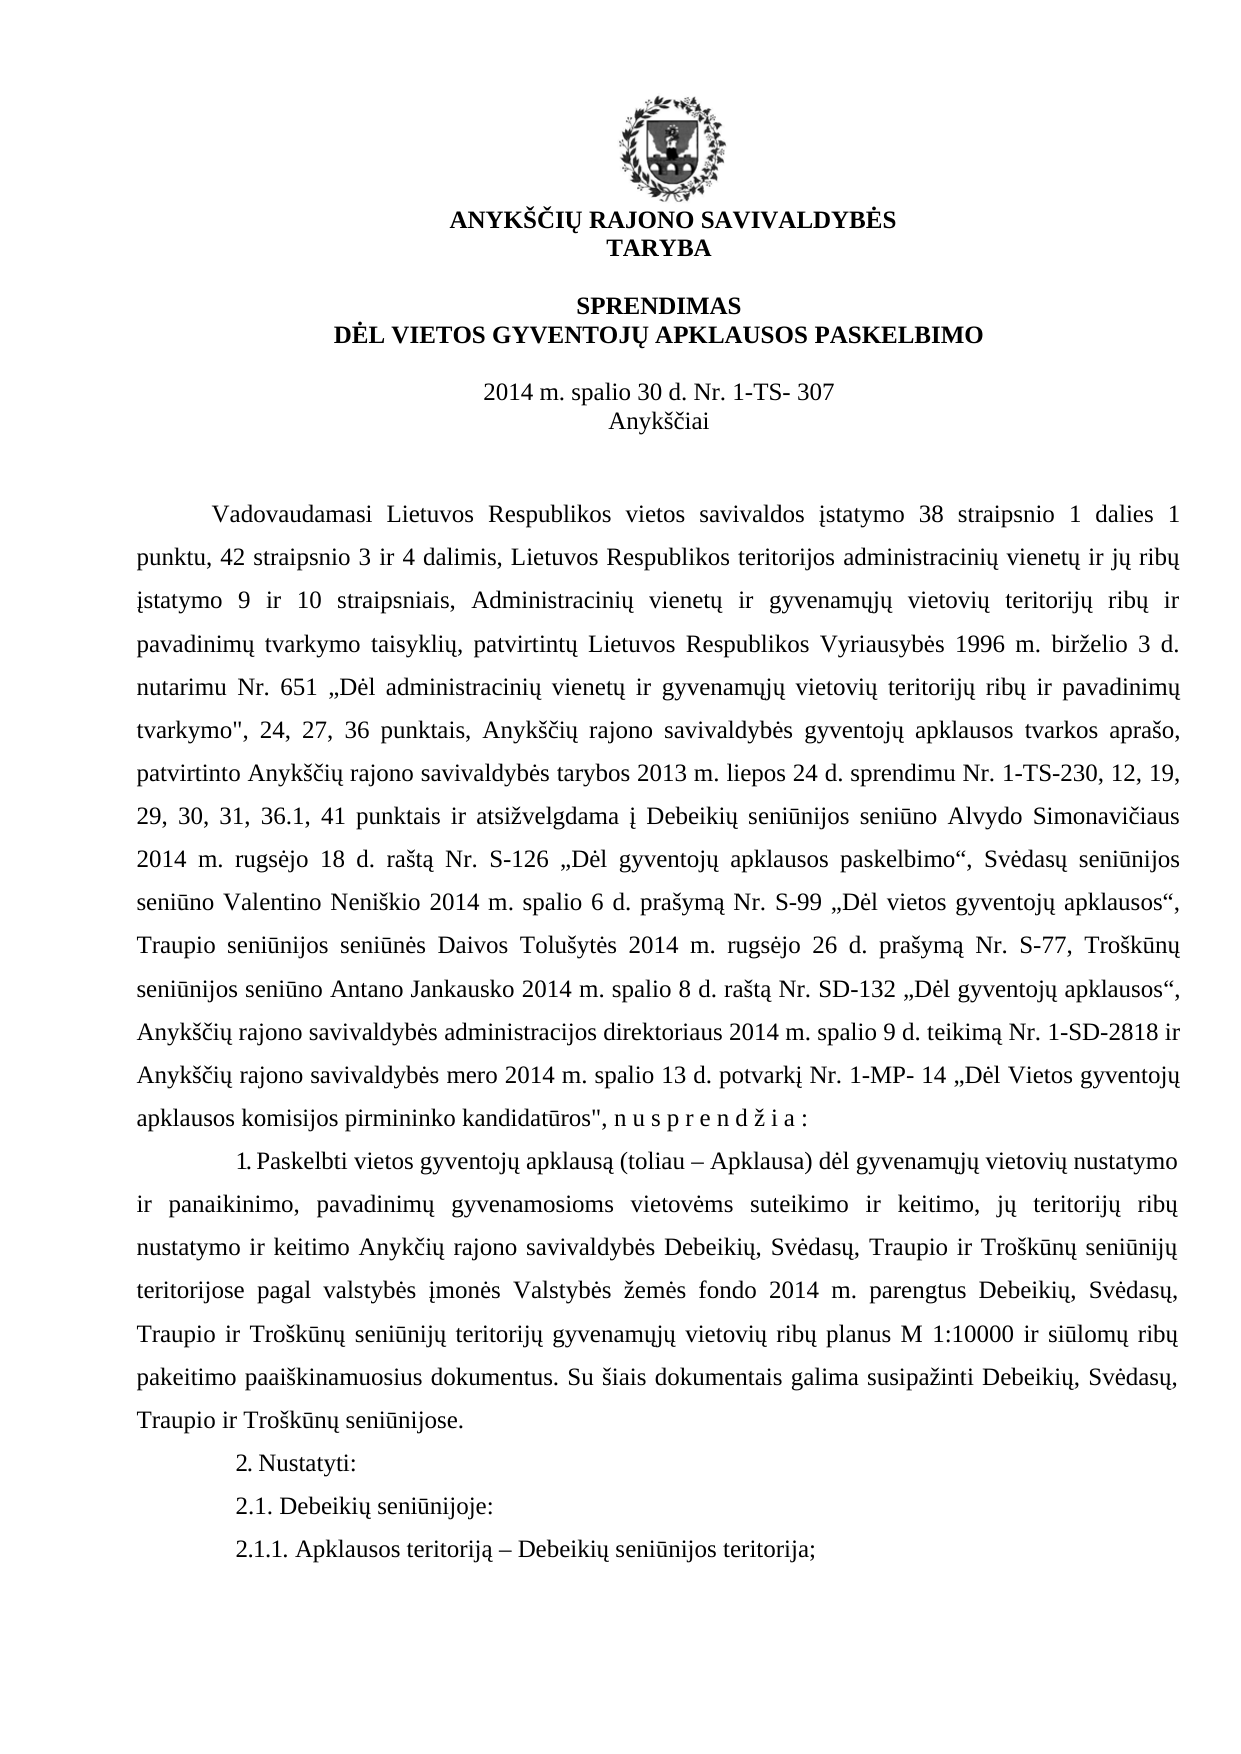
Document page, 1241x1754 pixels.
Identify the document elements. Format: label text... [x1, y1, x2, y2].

text 2014 m. spalio 30 d. Nr. 1-TS- 307 [136, 377, 1181, 406]
text TARYBA [136, 233, 1181, 262]
text Vadovaudamasi Lietuvos Respublikos vietos savivaldos įstatymo 38 straipsnio 1 dalies 1 punktu, 42 straipsnio 3 ir 4 dalimis, Lietuvos Respublikos teritorijos administracinių vienetų ir jų ribų įstatymo 9 ir 10 straipsniais, Administracinių vienetų ir gyvenamųjų vietovių teritorijų ribų ir pavadinimų tvarkymo taisyklių, patvirtintų Lietuvos Respublikos Vyriausybės 1996 m. birželio 3 d. nutarimu Nr. 651 „Dėl administracinių vienetų ir gyvenamųjų vietovių teritorijų ribų ir pavadinimų tvarkymo", 24, 27, 36 punktais, Anykščių rajono savivaldybės gyventojų apklausos tvarkos aprašo, patvirtinto Anykščių rajono savivaldybės tarybos 2013 m. liepos 24 d. sprendimu Nr. 1-TS-230, 12, 19, 29, 30, 31, 36.1, 41 punktais ir atsižvelgdama į Debeikių seniūnijos seniūno Alvydo Simonavičiaus 2014 m. rugsėjo 18 d. raštą Nr. S-126 „Dėl gyventojų apklausos paskelbimo“, Svėdasų seniūnijos seniūno Valentino Neniškio 2014 m. spalio 6 d. prašymą Nr. S-99 „Dėl vietos gyventojų apklausos“, Traupio seniūnijos seniūnės Daivos Tolušytės 2014 m. rugsėjo 26 d. prašymą Nr. S-77, Troškūnų seniūnijos seniūno Antano Jankausko 2014 m. spalio 8 d. raštą Nr. SD-132 „Dėl gyventojų apklausos“, Anykščių rajono savivaldybės administracijos direktoriaus 2014 m. spalio 9 d. teikimą Nr. 1-SD-2818 ir Anykščių rajono savivaldybės mero 2014 m. spalio 13 d. potvarkį Nr. 1-MP- 14 „Dėl Vietos gyventojų apklausos komisijos pirmininko kandidatūros", nusprendžia: [136, 499, 1181, 1132]
text 2.1.1. Apklausos teritoriją – Debeikių seniūnijos teritorija; [235, 1534, 1181, 1563]
text Dėl vietos gyventojų apklausos paskelbimo [136, 320, 1181, 348]
text 1. Paskelbti vietos gyventojų apklausą (toliau – Apklausa) dėl gyvenamųjų vietovių nustatymo ir panaikinimo, pavadinimų gyvenamosioms vietovėms suteikimo ir keitimo, jų teritorijų ribų nustatymo ir keitimo Anykčių rajono savivaldybės Debeikių, Svėdasų, Traupio ir Troškūnų seniūnijų teritorijose pagal valstybės įmonės Valstybės žemės fondo 2014 m. parengtus Debeikių, Svėdasų, Traupio ir Troškūnų seniūnijų teritorijų gyvenamųjų vietovių ribų planus M 1:10000 ir siūlomų ribų pakeitimo paaiškinamuosius dokumentus. Su šiais dokumentais galima susipažinti Debeikių, Svėdasų, Traupio ir Troškūnų seniūnijose. [136, 1146, 1179, 1434]
text 2.1. Debeikių seniūnijoje: [235, 1491, 1181, 1520]
text ANYKŠČIŲ RAJONO SAVIVALDYBĖS [136, 205, 1209, 233]
text SPRENDIMAS [136, 291, 1181, 320]
text Anykščiai [136, 406, 1181, 435]
text 2. Nustatyti: [235, 1448, 1181, 1477]
